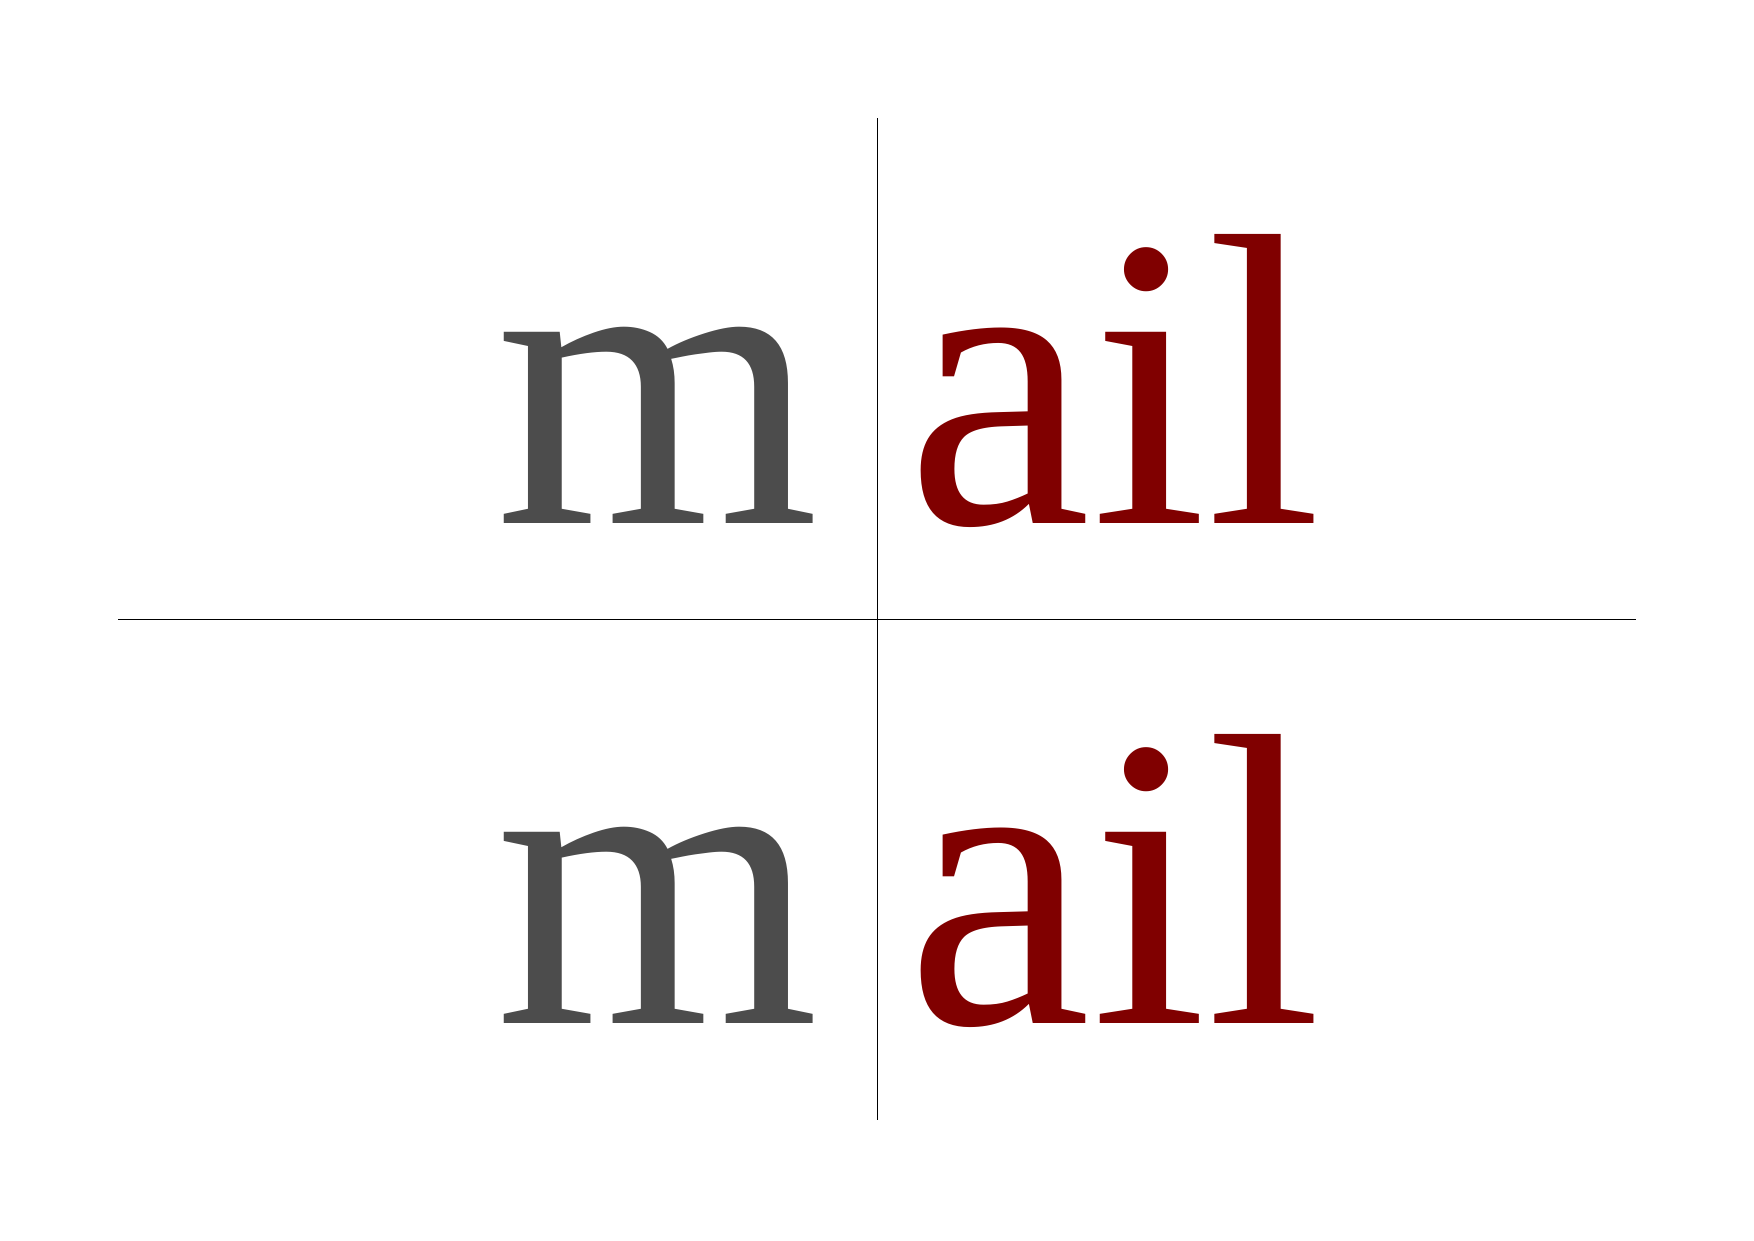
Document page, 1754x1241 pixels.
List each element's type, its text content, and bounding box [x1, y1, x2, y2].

table_cell ail [878, 620, 1636, 1120]
table_header m [118, 118, 877, 619]
table_header ail [878, 118, 1636, 619]
table_cell m [118, 620, 877, 1120]
